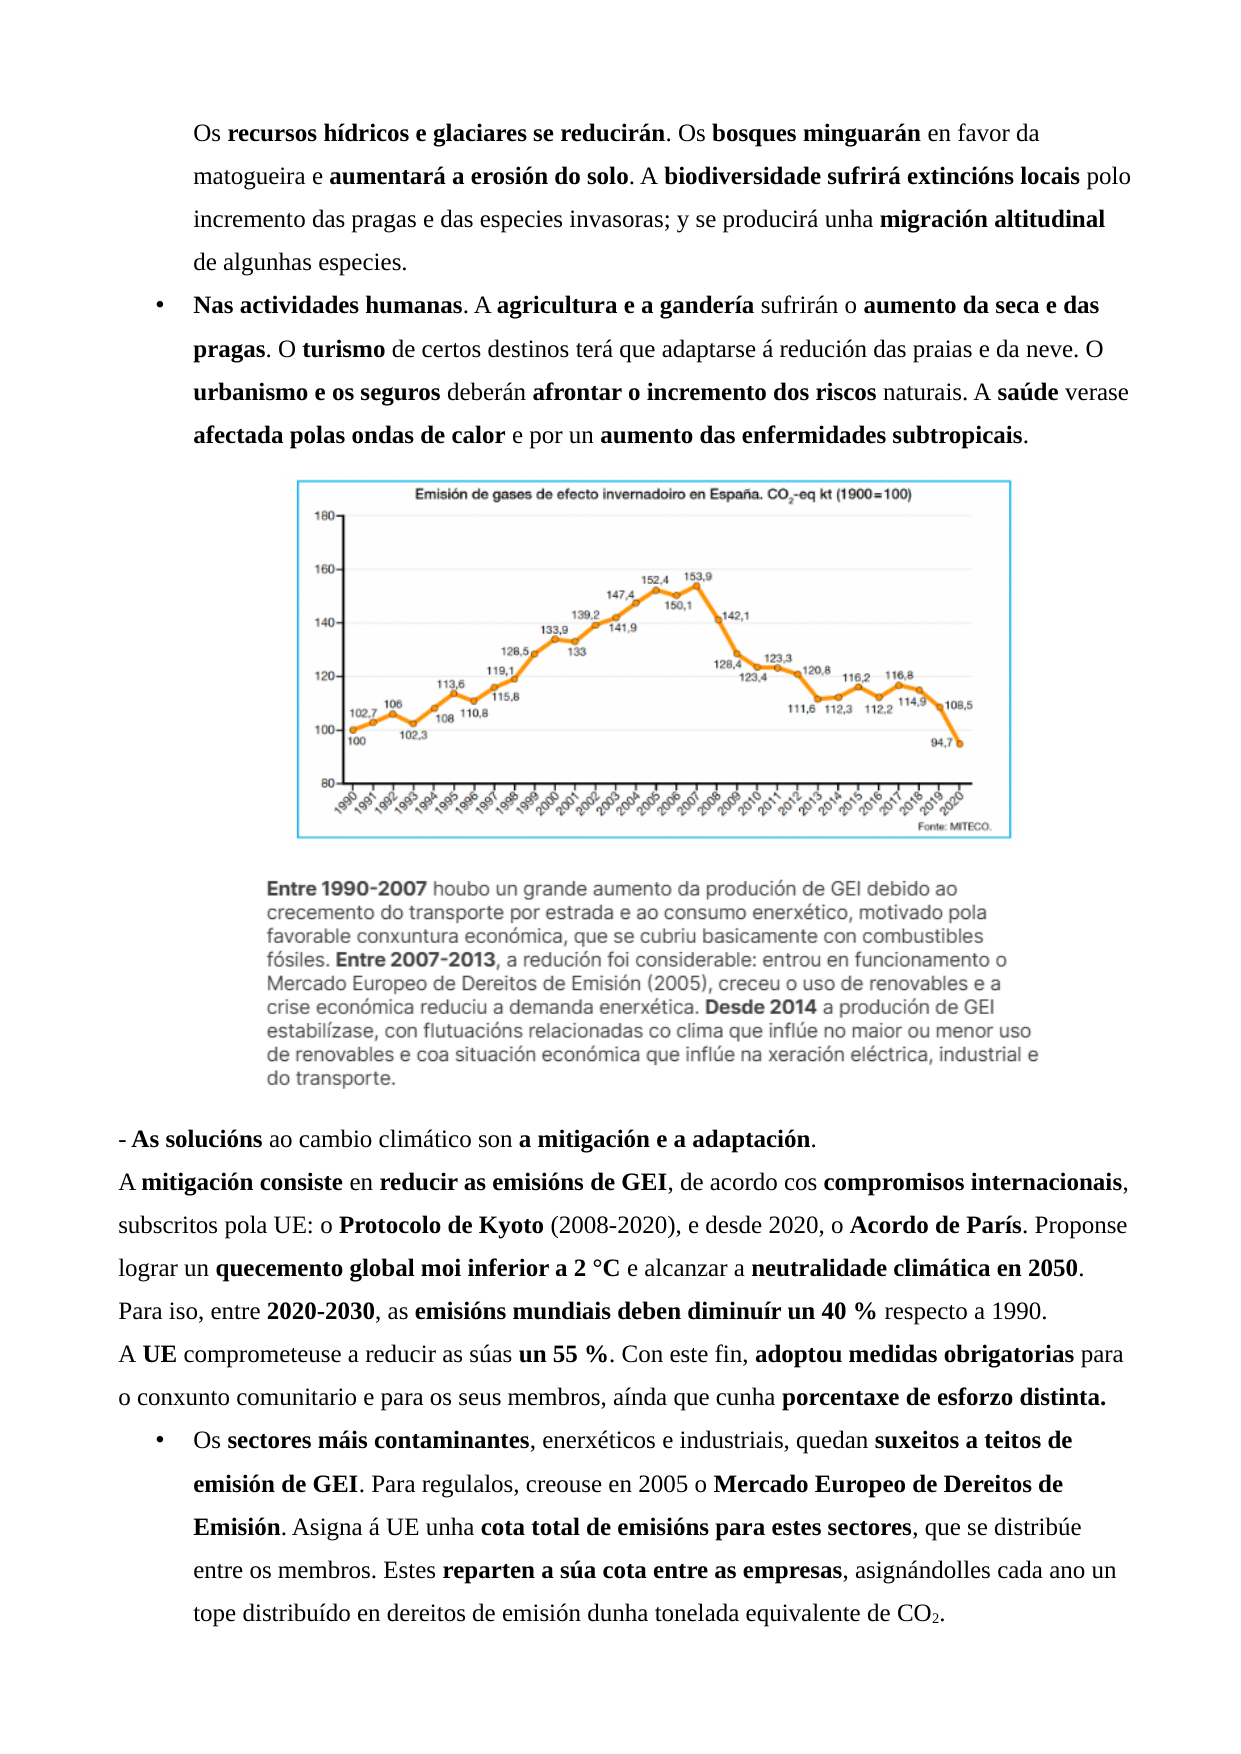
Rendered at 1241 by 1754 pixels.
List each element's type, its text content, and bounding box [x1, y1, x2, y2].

list Nas actividades humanas. A agricultura e a gandería sufrirán o aumento da seca e das pragas. O turismo de certos destinos terá que adaptarse á redución das praias e da neve. O urbanismo e os seguros deberán afrontar o incremento dos riscos naturais. A saúde verase afectada polas ondas de calor e por un aumento das enfermidades subtropicais. [156, 291, 1134, 449]
text Para iso, entre 2020-2030, as emisións mundiais deben diminuír un 40 % respecto a 1990. [118, 1296, 1134, 1325]
text - As solucións ao cambio climático son a mitigación e a adaptación. [118, 463, 1134, 1152]
list Os recursos hídricos e glaciares se reducirán. Os bosques minguarán en favor da matogueira e aumentará a erosión do solo. A biodiversidade sufrirá extincións locais polo incremento das pragas e das especies invasoras; y se producirá unha migración altitudinal de algunhas especies. [156, 118, 1134, 276]
text A UE comprometeuse a reducir as súas un 55 %. Con este fin, adoptou medidas obrigatorias para o conxunto comunitario e para os seus membros, aínda que cunha porcentaxe de esforzo distinta. [118, 1339, 1134, 1411]
picture [196, 463, 1058, 1110]
text A mitigación consiste en reducir as emisións de GEI, de acordo cos compromisos internacionais, subscritos pola UE: o Protocolo de Kyoto (2008-2020), e desde 2020, o Acordo de París. Proponse lograr un quecemento global moi inferior a 2 °C e alcanzar a neutralidade climática en 2050. [118, 1167, 1134, 1282]
list Os sectores máis contaminantes, enerxéticos e industriais, quedan suxeitos a teitos de emisión de GEI. Para regulalos, creouse en 2005 o Mercado Europeo de Dereitos de Emisión. Asigna á UE unha cota total de emisións para estes sectores, que se distribúe entre os membros. Estes reparten a súa cota entre as empresas, asignándolles cada ano un tope distribuído en dereitos de emisión dunha tonelada equivalente de CO2. [156, 1426, 1134, 1627]
